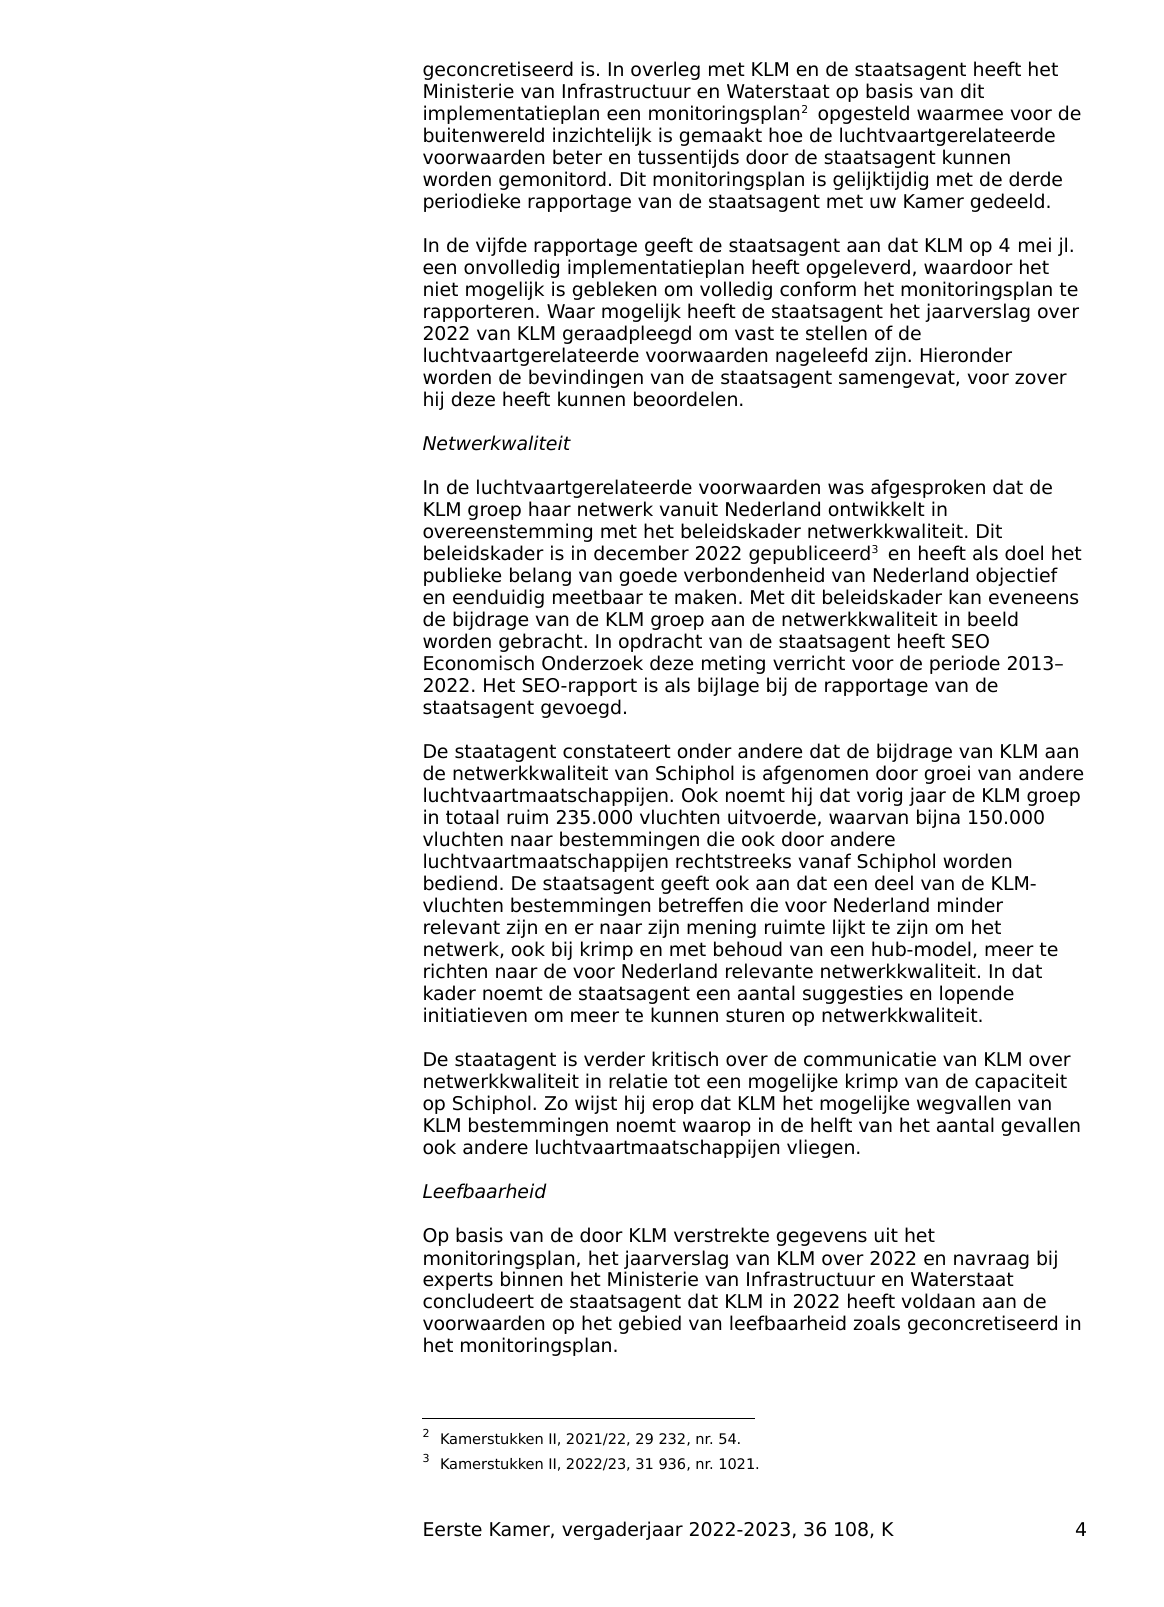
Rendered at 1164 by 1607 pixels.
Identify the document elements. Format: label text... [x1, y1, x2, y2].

text Op basis van de door KLM verstrekte gegevens uit het monitoringsplan, het jaarverslag van KLM over 2022 en navraag bij experts binnen het Ministerie van Infrastructuur en Waterstaat concludeert de staatsagent dat KLM in 2022 heeft voldaan aan de voorwaarden op het gebied van leefbaarheid zoals geconcretiseerd in het monitoringsplan. [422, 1225, 1087, 1357]
subtitle Leefbaarheid [422, 1181, 1087, 1203]
text geconcretiseerd is. In overleg met KLM en de staatsagent heeft het Ministerie van Infrastructuur en Waterstaat op basis van dit implementatieplan een monitoringsplan opgesteld waarmee voor de buitenwereld inzichtelijk is gemaakt hoe de luchtvaartgerelateerde voorwaarden beter en tussentijds door de staatsagent kunnen worden gemonitord. Dit monitoringsplan is gelijktijdig met de derde periodieke rapportage van de staatsagent met uw Kamer gedeeld. [422, 59, 1087, 213]
text In de luchtvaartgerelateerde voorwaarden was afgesproken dat de KLM groep haar netwerk vanuit Nederland ontwikkelt in overeenstemming met het beleidskader netwerkkwaliteit. Dit beleidskader is in december 2022 gepubliceerd en heeft als doel het publieke belang van goede verbondenheid van Nederland objectief en eenduidig meetbaar te maken. Met dit beleidskader kan eveneens de bijdrage van de KLM groep aan de netwerkkwaliteit in beeld worden gebracht. In opdracht van de staatsagent heeft SEO Economisch Onderzoek deze meting verricht voor de periode 2013–2022. Het SEO-rapport is als bijlage bij de rapportage van de staatsagent gevoegd. [422, 477, 1087, 719]
text De staatagent constateert onder andere dat de bijdrage van KLM aan de netwerkkwaliteit van Schiphol is afgenomen door groei van andere luchtvaartmaatschappijen. Ook noemt hij dat vorig jaar de KLM groep in totaal ruim 235.000 vluchten uitvoerde, waarvan bijna 150.000 vluchten naar bestemmingen die ook door andere luchtvaartmaatschappijen rechtstreeks vanaf Schiphol worden bediend. De staatsagent geeft ook aan dat een deel van de KLM-vluchten bestemmingen betreffen die voor Nederland minder relevant zijn en er naar zijn mening ruimte lijkt te zijn om het netwerk, ook bij krimp en met behoud van een hub-model, meer te richten naar de voor Nederland relevante netwerkkwaliteit. In dat kader noemt de staatsagent een aantal suggesties en lopende initiatieven om meer te kunnen sturen op netwerkkwaliteit. [422, 741, 1087, 1027]
text Kamerstukken II, 2021/22, 29 232, nr. 54. [422, 1427, 1087, 1449]
text In de vijfde rapportage geeft de staatsagent aan dat KLM op 4 mei jl. een onvolledig implementatieplan heeft opgeleverd, waardoor het niet mogelijk is gebleken om volledig conform het monitoringsplan te rapporteren. Waar mogelijk heeft de staatsagent het jaarverslag over 2022 van KLM geraadpleegd om vast te stellen of de luchtvaartgerelateerde voorwaarden nageleefd zijn. Hieronder worden de bevindingen van de staatsagent samengevat, voor zover hij deze heeft kunnen beoordelen. [422, 235, 1087, 411]
text De staatagent is verder kritisch over de communicatie van KLM over netwerkkwaliteit in relatie tot een mogelijke krimp van de capaciteit op Schiphol. Zo wijst hij erop dat KLM het mogelijke wegvallen van KLM bestemmingen noemt waarop in de helft van het aantal gevallen ook andere luchtvaartmaatschappijen vliegen. [422, 1049, 1087, 1159]
subtitle Netwerkwaliteit [422, 433, 1087, 455]
text Kamerstukken II, 2022/23, 31 936, nr. 1021. [422, 1452, 1087, 1474]
